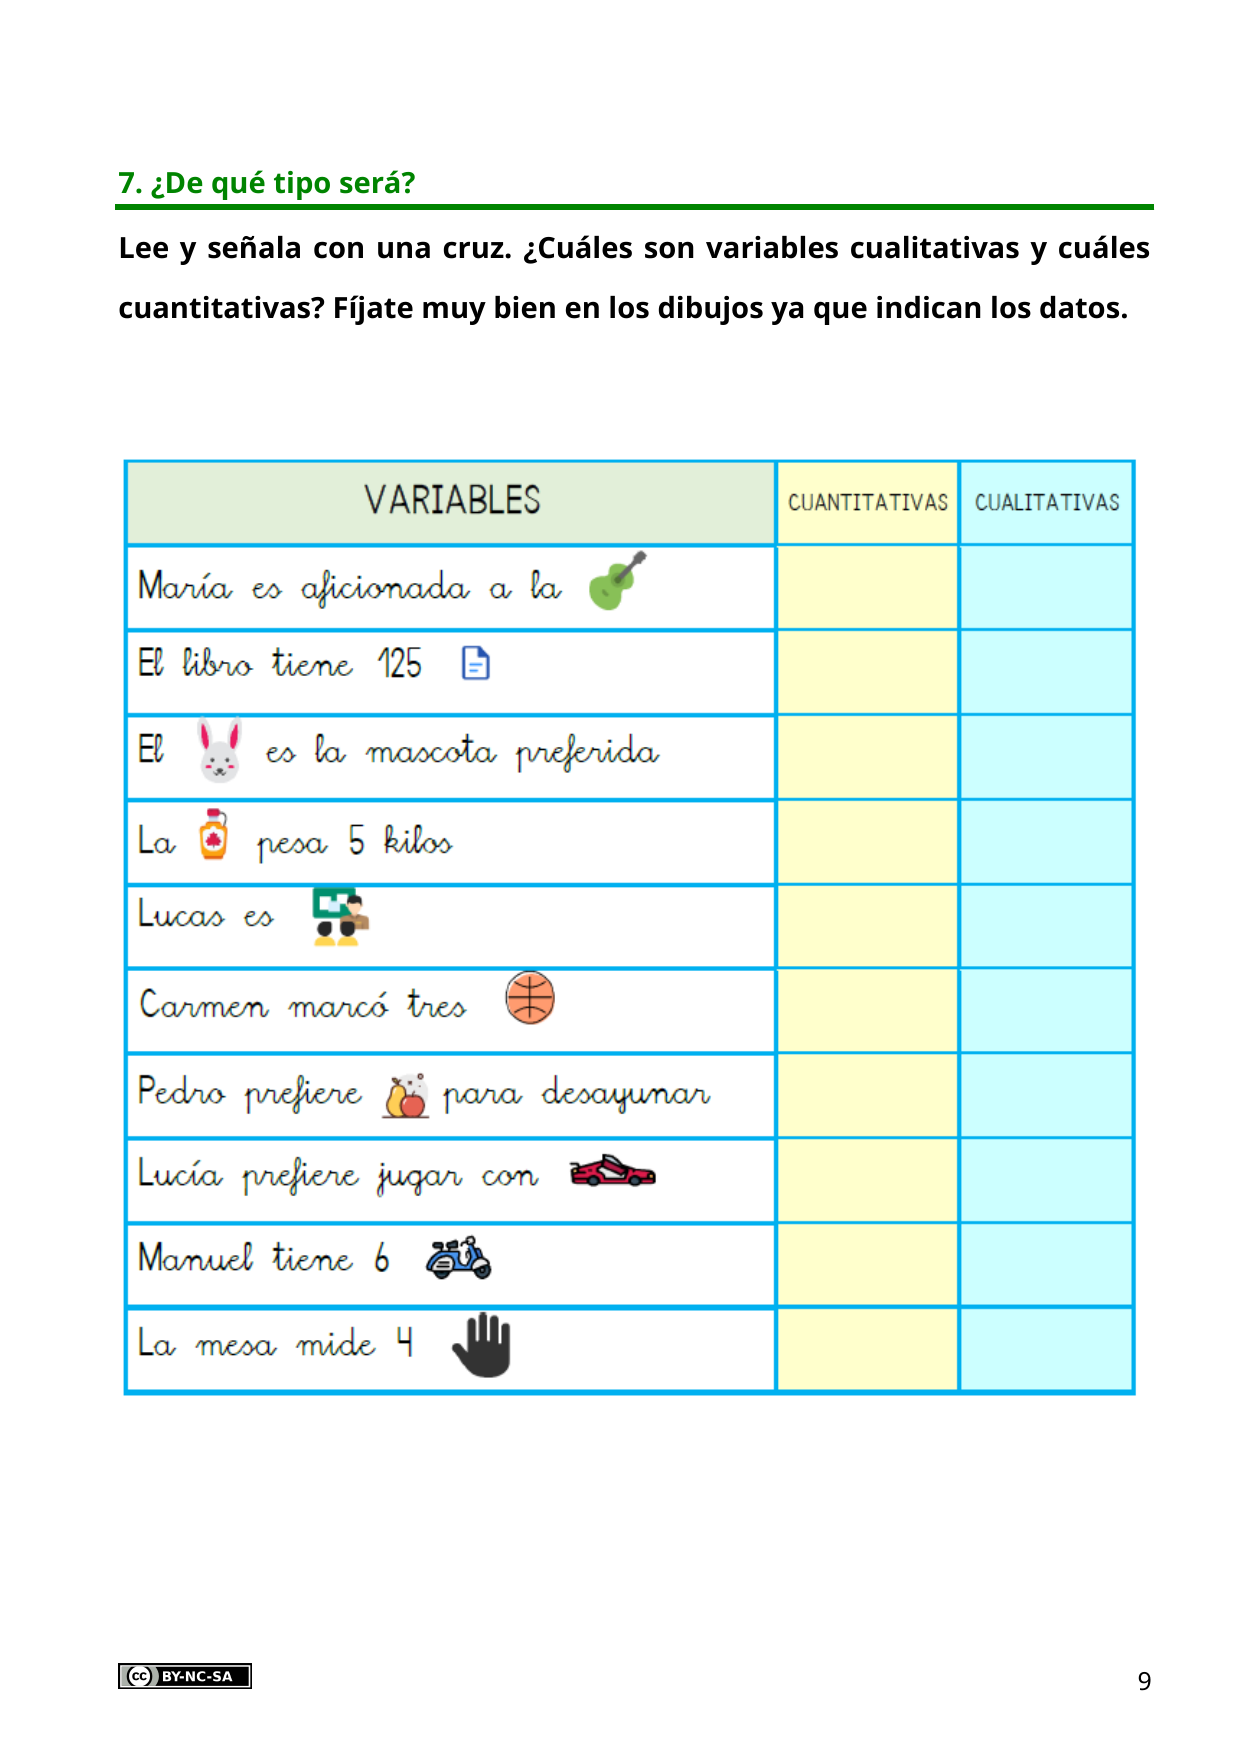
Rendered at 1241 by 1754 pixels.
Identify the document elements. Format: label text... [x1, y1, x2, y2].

picture [108, 439, 1162, 1427]
text Lee y señala con una cruz. ¿Cuáles son variables cualitativas y cuáles cuantitativas? Fíjate muy bien en los dibujos ya que indican los datos. [118, 227, 1152, 327]
picture [118, 1663, 536, 1698]
subtitle 7. ¿De qué tipo será? [115, 159, 1154, 204]
